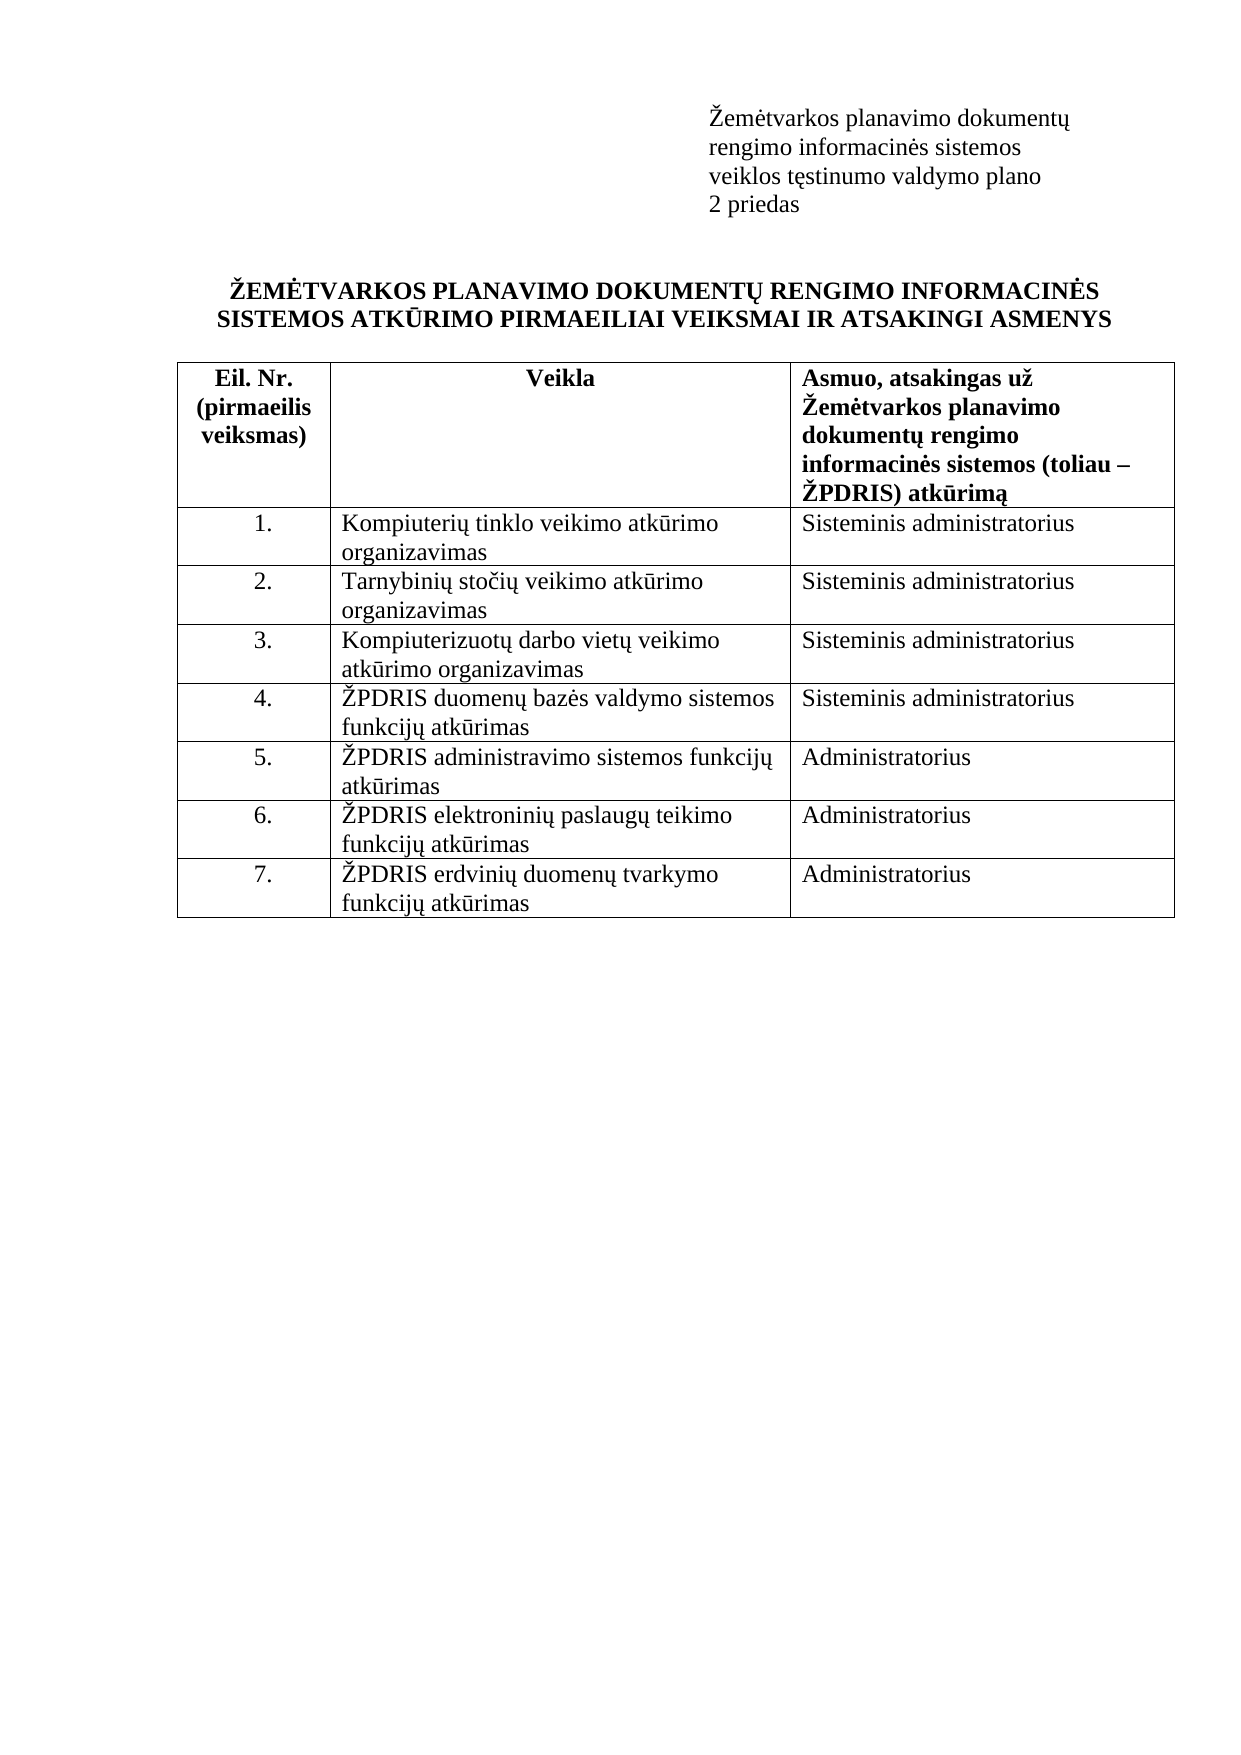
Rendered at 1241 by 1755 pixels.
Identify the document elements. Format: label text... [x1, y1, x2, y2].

text Žemėtvarkos planavimo dokumentų [605, 103, 1152, 132]
table_cell Administratorius [791, 859, 1174, 917]
table_cell Sisteminis administratorius [791, 566, 1174, 624]
table_cell Administratorius [791, 742, 1174, 799]
table_cell Administratorius [791, 801, 1174, 858]
table_cell Kompiuterizuotų darbo vietų veikimo atkūrimo organizavimas [331, 625, 790, 682]
table_cell 3. [178, 625, 330, 682]
table_cell ŽPDRIS erdvinių duomenų tvarkymo funkcijų atkūrimas [331, 859, 790, 917]
text veiklos tęstinumo valdymo plano [702, 161, 1152, 189]
table_cell Kompiuterių tinklo veikimo atkūrimo organizavimas [331, 508, 790, 565]
text ŽEMĖTVARKOS PLANAVIMO DOKUMENTŲ RENGIMO INFORMACINĖS SISTEMOS ATKŪRIMO PIRMAEILIAI VEIKSMAI IR ATSAKINGI ASMENYS [177, 276, 1152, 333]
table_cell ŽPDRIS administravimo sistemos funkcijų atkūrimas [331, 742, 790, 799]
table_cell ŽPDRIS elektroninių paslaugų teikimo funkcijų atkūrimas [331, 801, 790, 858]
table_cell 1. [178, 508, 330, 565]
table_cell 5. [178, 742, 330, 799]
text rengimo informacinės sistemos [679, 132, 1152, 161]
table_cell 6. [178, 801, 330, 858]
table_cell 4. [178, 684, 330, 741]
table_header Veikla [331, 363, 790, 507]
table_cell 2. [178, 566, 330, 624]
text 2 priedas [702, 189, 1152, 218]
table_header Asmuo, atsakingas už Žemėtvarkos planavimo dokumentų rengimo informacinės sistemos (toliau – ŽPDRIS) atkūrimą [791, 363, 1174, 507]
table_cell ŽPDRIS duomenų bazės valdymo sistemos funkcijų atkūrimas [331, 684, 790, 741]
table_cell Tarnybinių stočių veikimo atkūrimo organizavimas [331, 566, 790, 624]
table_cell 7. [178, 859, 330, 917]
table_header Eil. Nr. (pirmaeilis veiksmas) [178, 363, 330, 507]
table_cell Sisteminis administratorius [791, 684, 1174, 741]
table_cell Sisteminis administratorius [791, 625, 1174, 682]
table_cell Sisteminis administratorius [791, 508, 1174, 565]
